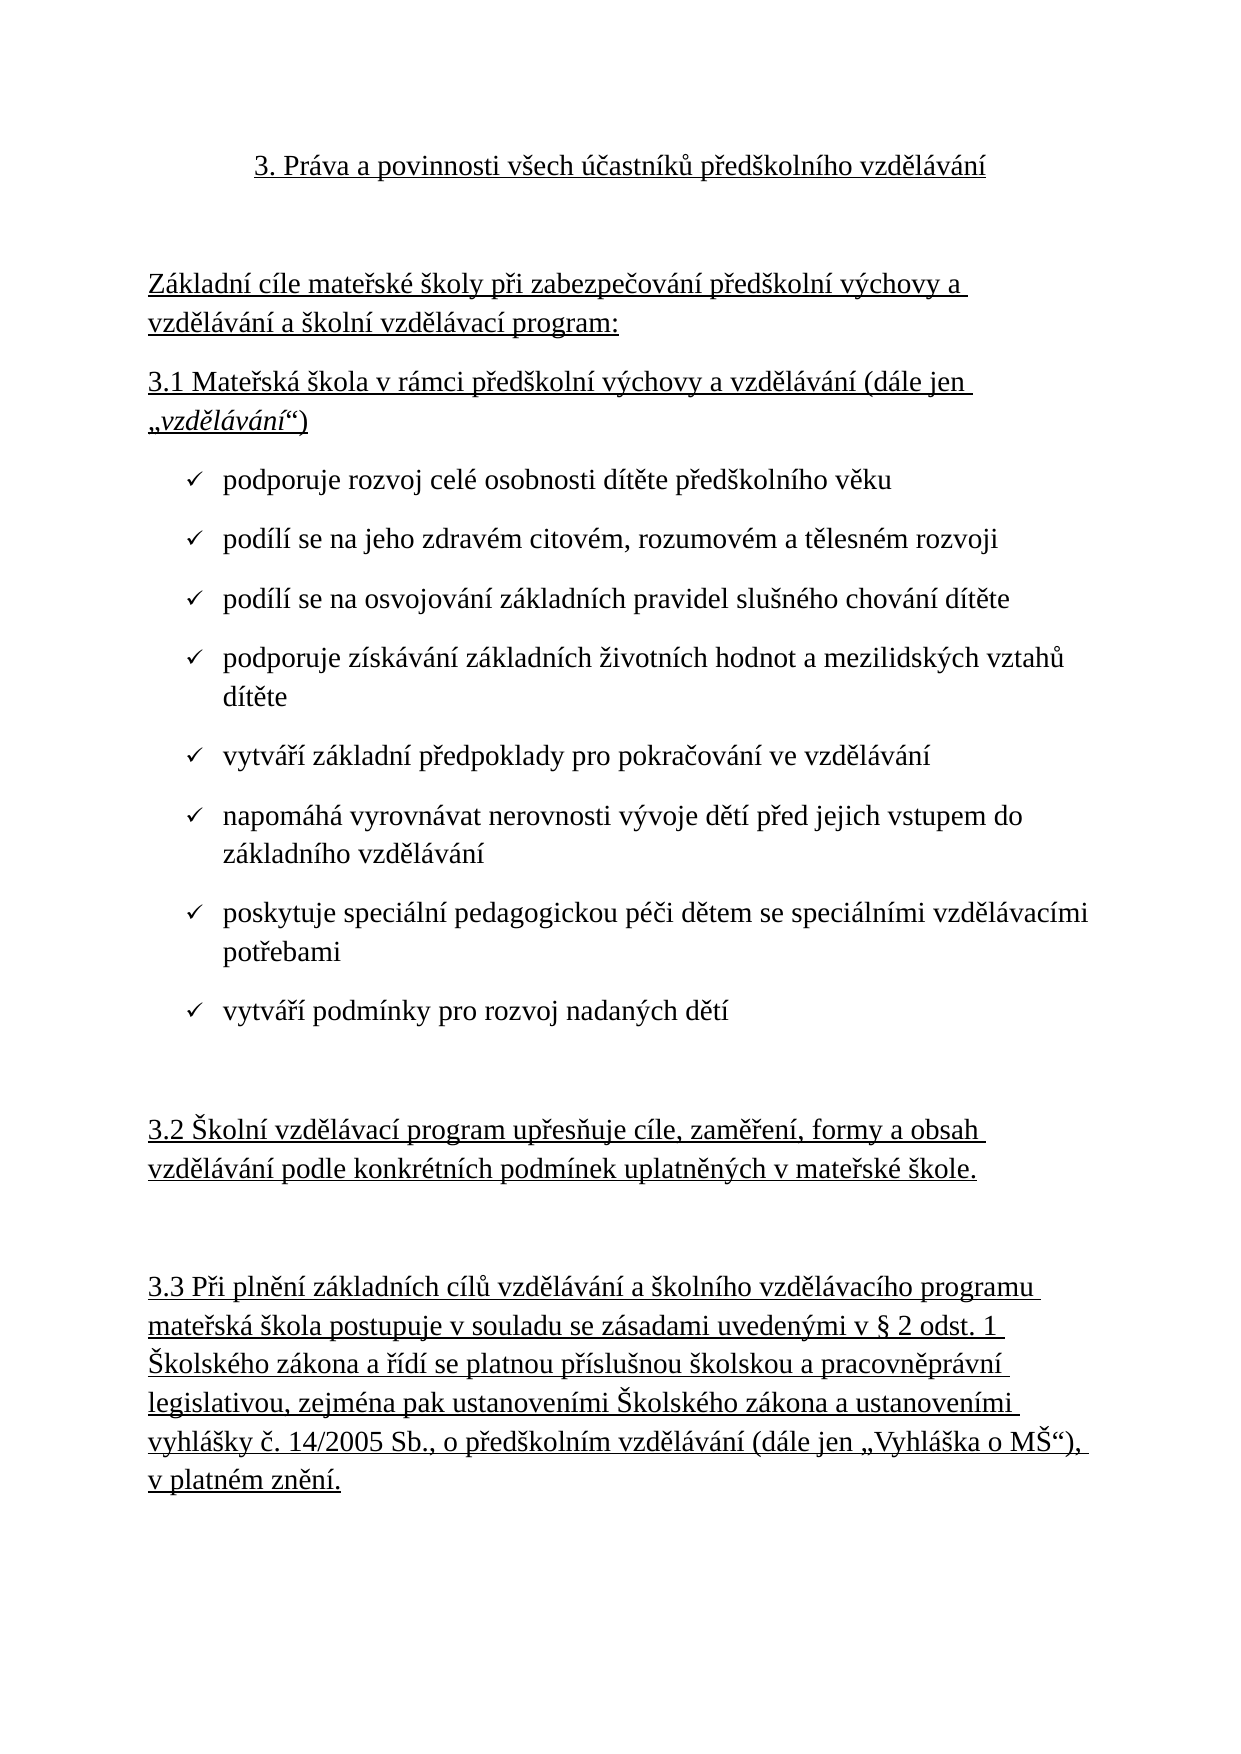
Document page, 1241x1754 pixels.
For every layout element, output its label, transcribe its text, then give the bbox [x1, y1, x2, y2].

list vytváří základní předpoklady pro pokračování ve vzdělávání [185, 738, 1093, 772]
list podporuje získávání základních životních hodnot a mezilidských vztahů dítěte [185, 640, 1093, 712]
text 3. Práva a povinnosti všech účastníků předškolního vzdělávání [148, 148, 1093, 181]
list vytváří podmínky pro rozvoj nadaných dětí [185, 993, 1093, 1027]
text Základní cíle mateřské školy při zabezpečování předškolní výchovy a vzdělávání a školní vzdělávací program: [148, 266, 1093, 338]
text 3.1 Mateřská škola v rámci předškolní výchovy a vzdělávání (dále jen „vzdělávání“) [148, 364, 1093, 436]
list podporuje rozvoj celé osobnosti dítěte předškolního věku [185, 462, 1093, 496]
text 3.2 Školní vzdělávací program upřesňuje cíle, zaměření, formy a obsah vzdělávání podle konkrétních podmínek uplatněných v mateřské škole. [148, 1112, 1093, 1184]
list podílí se na osvojování základních pravidel slušného chování dítěte [185, 581, 1093, 614]
list poskytuje speciální pedagogickou péči dětem se speciálními vzdělávacími potřebami [185, 896, 1093, 968]
text 3.3 Při plnění základních cílů vzdělávání a školního vzdělávacího programu mateřská škola postupuje v souladu se zásadami uvedenými v § 2 odst. 1 Školského zákona a řídí se platnou příslušnou školskou a pracovněprávní legislativou, zejména pak ustanoveními Školského zákona a ustanoveními vyhlášky č. 14/2005 Sb., o předškolním vzdělávání (dále jen „Vyhláška o MŠ“), v platném znění. [148, 1269, 1093, 1496]
list napomáhá vyrovnávat nerovnosti vývoje dětí před jejich vstupem do základního vzdělávání [185, 798, 1093, 870]
list podílí se na jeho zdravém citovém, rozumovém a tělesném rozvoji [185, 522, 1093, 555]
